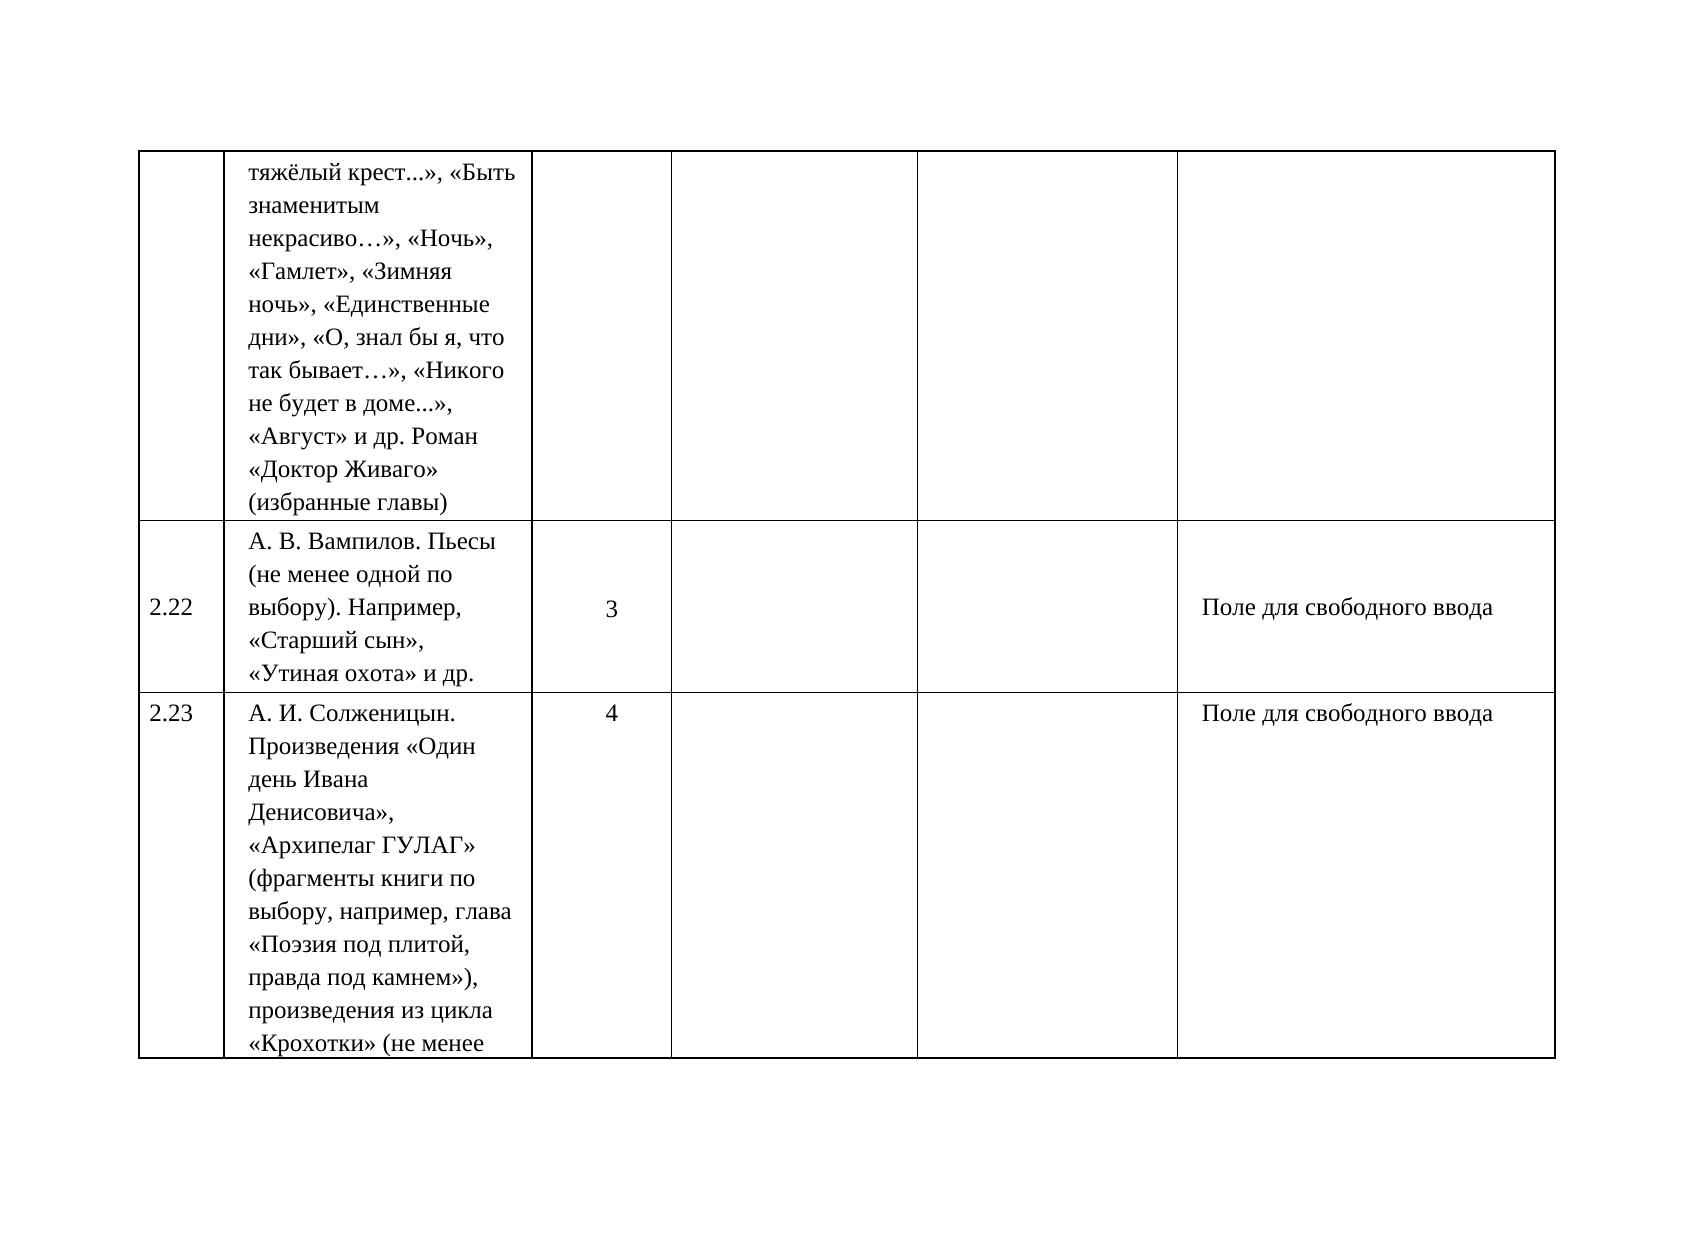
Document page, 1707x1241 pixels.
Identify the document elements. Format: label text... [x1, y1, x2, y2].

table_cell [533, 152, 671, 519]
table_cell [672, 521, 917, 691]
table_cell [918, 521, 1177, 691]
table_cell [672, 152, 917, 519]
table_cell 4 [533, 693, 671, 1057]
table_cell 3 [533, 521, 671, 691]
table_cell [672, 693, 917, 1057]
table_cell 2.23 [140, 693, 223, 1057]
table_cell Поле для свободного ввода [1178, 521, 1554, 691]
table_cell [918, 152, 1177, 519]
table_cell 2.22 [140, 521, 223, 691]
table_cell [918, 693, 1177, 1057]
table_cell [1178, 152, 1554, 519]
table_cell тяжёлый крест...», «Быть знаменитым некрасиво…», «Ночь», «Гамлет», «Зимняя ночь», «Единственные дни», «О, знал бы я, что так бывает…», «Никого не будет в доме...», «Август» и др. Роман «Доктор Живаго» (избранные главы) [225, 152, 531, 519]
table_cell А. И. Солженицын. Произведения «Один день Ивана Денисовича», «Архипелаг ГУЛАГ» (фрагменты книги по выбору, например, глава «Поэзия под плитой, правда под камнем»), произведения из цикла «Крохотки» (не менее [225, 693, 531, 1057]
table_cell Поле для свободного ввода [1178, 693, 1554, 1057]
table_cell А. В. Вампилов. Пьесы (не менее одной по выбору). Например, «Старший сын», «Утиная охота» и др. [225, 521, 531, 691]
table_cell [140, 152, 223, 519]
